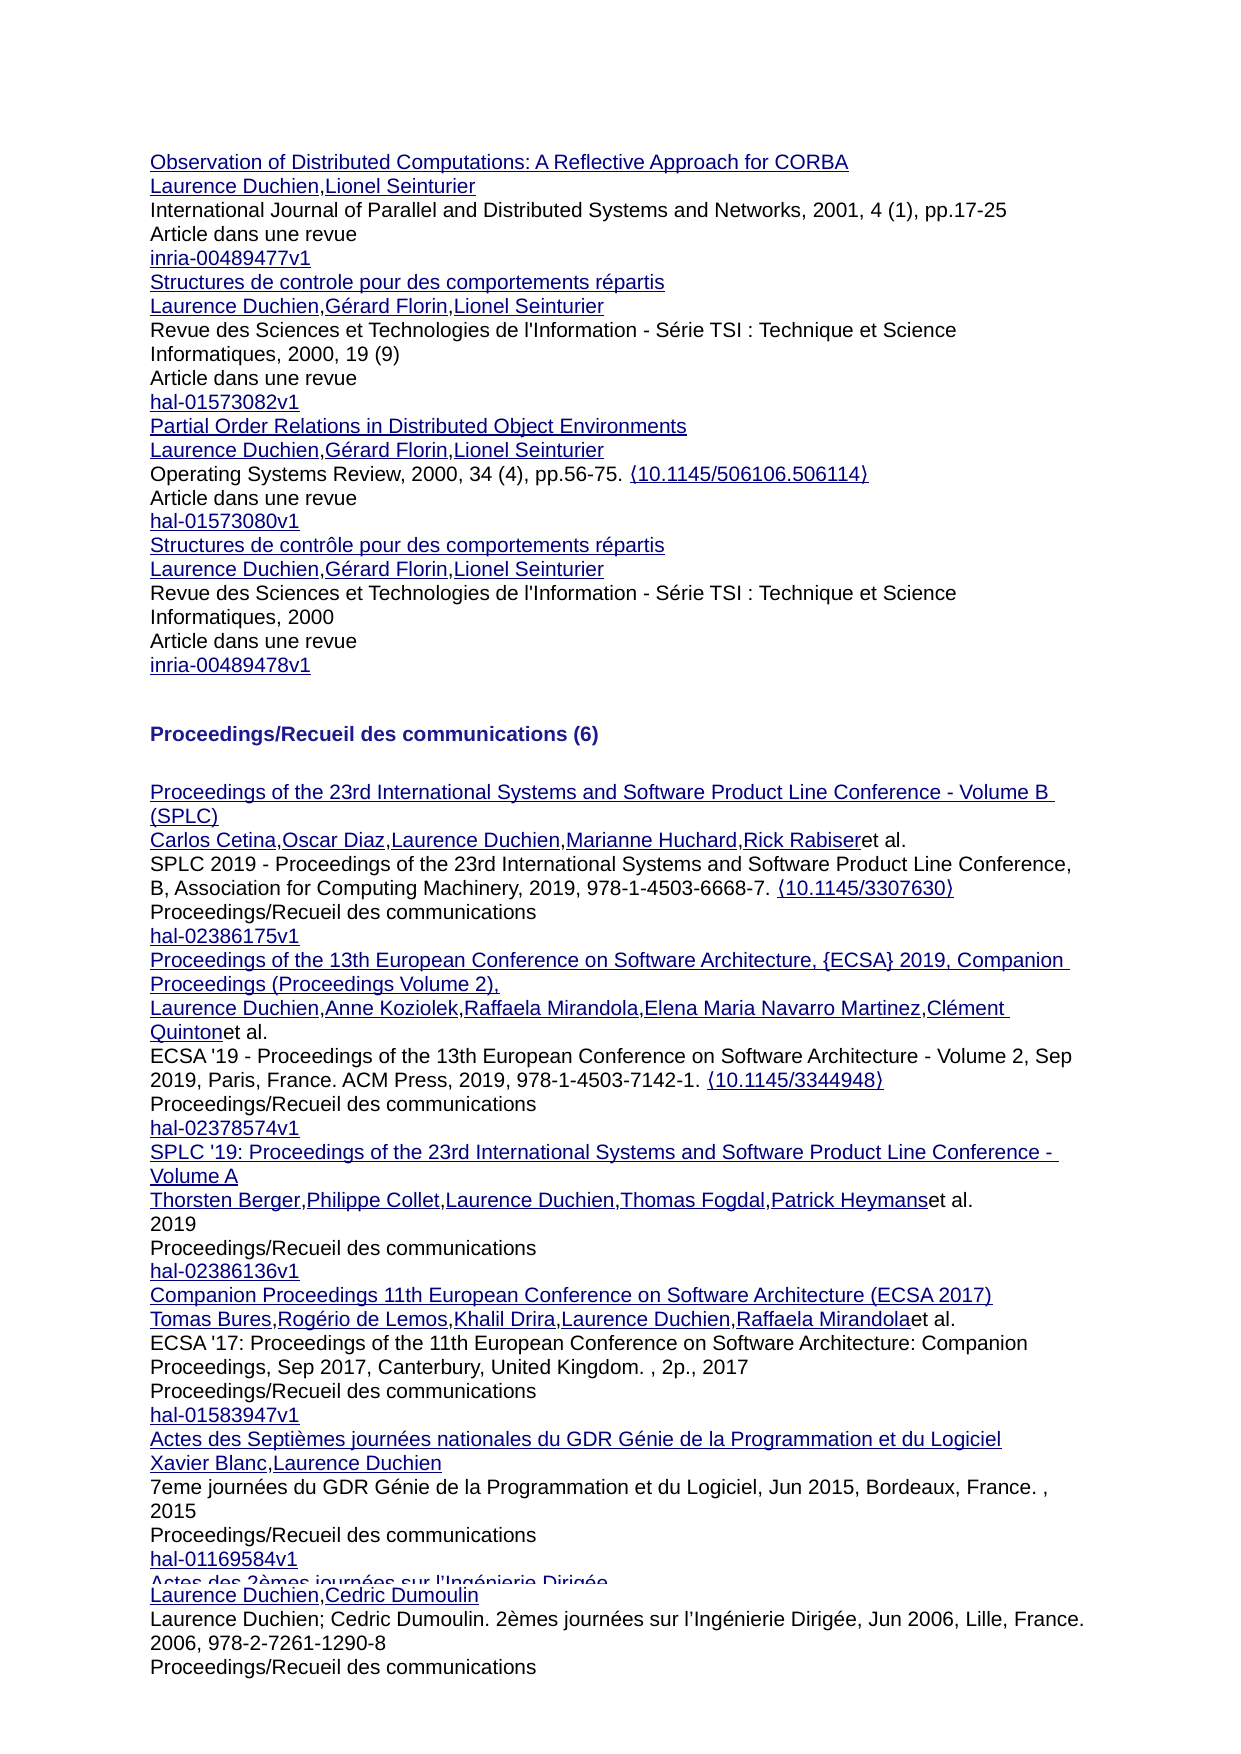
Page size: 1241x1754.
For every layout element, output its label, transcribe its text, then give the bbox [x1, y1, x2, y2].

table_header Proceedings of the 23rd International Systems and Software Product Line Conference - Volume B (SPLC) Carlos Cetina,Oscar Diaz,Laurence Duchien,Marianne Huchard,Rick Rabiseret al. SPLC 2019 - Proceedings of the 23rd International Systems and Software Product Line Conference, B, Association for Computing Machinery, 2019, 978-1-4503-6668-7. ⟨10.1145/3307630⟩ Proceedings/Recueil des communications hal-02386175v1 [150, 780, 1090, 948]
table_cell Actes des Septièmes journées nationales du GDR Génie de la Programmation et du Logiciel Xavier Blanc,Laurence Duchien 7eme journées du GDR Génie de la Programmation et du Logiciel, Jun 2015, Bordeaux, France. , 2015 Proceedings/Recueil des communications hal-01169584v1 [150, 1427, 1090, 1571]
table_cell Observation of Distributed Computations: A Reflective Approach for CORBA Laurence Duchien,Lionel Seinturier International Journal of Parallel and Distributed Systems and Networks, 2001, 4 (1), pp.17-25 Article dans une revue inria-00489477v1 [150, 150, 1090, 270]
table_cell Structures de contrôle pour des comportements répartis Laurence Duchien,Gérard Florin,Lionel Seinturier Revue des Sciences et Technologies de l'Information - Série TSI : Technique et Science Informatiques, 2000 Article dans une revue inria-00489478v1 [150, 533, 1090, 677]
table_cell Partial Order Relations in Distributed Object Environments Laurence Duchien,Gérard Florin,Lionel Seinturier Operating Systems Review, 2000, 34 (4), pp.56-75. ⟨10.1145/506106.506114⟩ Article dans une revue hal-01573080v1 [150, 414, 1090, 533]
table_cell SPLC '19: Proceedings of the 23rd International Systems and Software Product Line Conference - Volume A Thorsten Berger,Philippe Collet,Laurence Duchien,Thomas Fogdal,Patrick Heymanset al. 2019 Proceedings/Recueil des communications hal-02386136v1 [150, 1140, 1090, 1283]
table_cell Structures de controle pour des comportements répartis Laurence Duchien,Gérard Florin,Lionel Seinturier Revue des Sciences et Technologies de l'Information - Série TSI : Technique et Science Informatiques, 2000, 19 (9) Article dans une revue hal-01573082v1 [150, 270, 1090, 413]
subtitle Proceedings/Recueil des communications (6) [150, 722, 1090, 746]
table_cell Actes des 2èmes journées sur l’Ingénierie Dirigée Laurence Duchien,Cedric Dumoulin Laurence Duchien; Cedric Dumoulin. 2èmes journées sur l’Ingénierie Dirigée, Jun 2006, Lille, France. 2006, 978-2-7261-1290-8 Proceedings/Recueil des communications [150, 1571, 1090, 1679]
table_cell Proceedings of the 13th European Conference on Software Architecture, {ECSA} 2019, Companion Proceedings (Proceedings Volume 2), Laurence Duchien,Anne Koziolek,Raffaela Mirandola,Elena Maria Navarro Martinez,Clément Quintonet al. ECSA '19 - Proceedings of the 13th European Conference on Software Architecture - Volume 2, Sep 2019, Paris, France. ACM Press, 2019, 978-1-4503-7142-1. ⟨10.1145/3344948⟩ Proceedings/Recueil des communications hal-02378574v1 [150, 948, 1090, 1139]
table_cell Companion Proceedings 11th European Conference on Software Architecture (ECSA 2017) Tomas Bures,Rogério de Lemos,Khalil Drira,Laurence Duchien,Raffaela Mirandolaet al. ECSA '17: Proceedings of the 11th European Conference on Software Architecture: Companion Proceedings, Sep 2017, Canterbury, United Kingdom. , 2p., 2017 Proceedings/Recueil des communications hal-01583947v1 [150, 1283, 1090, 1427]
